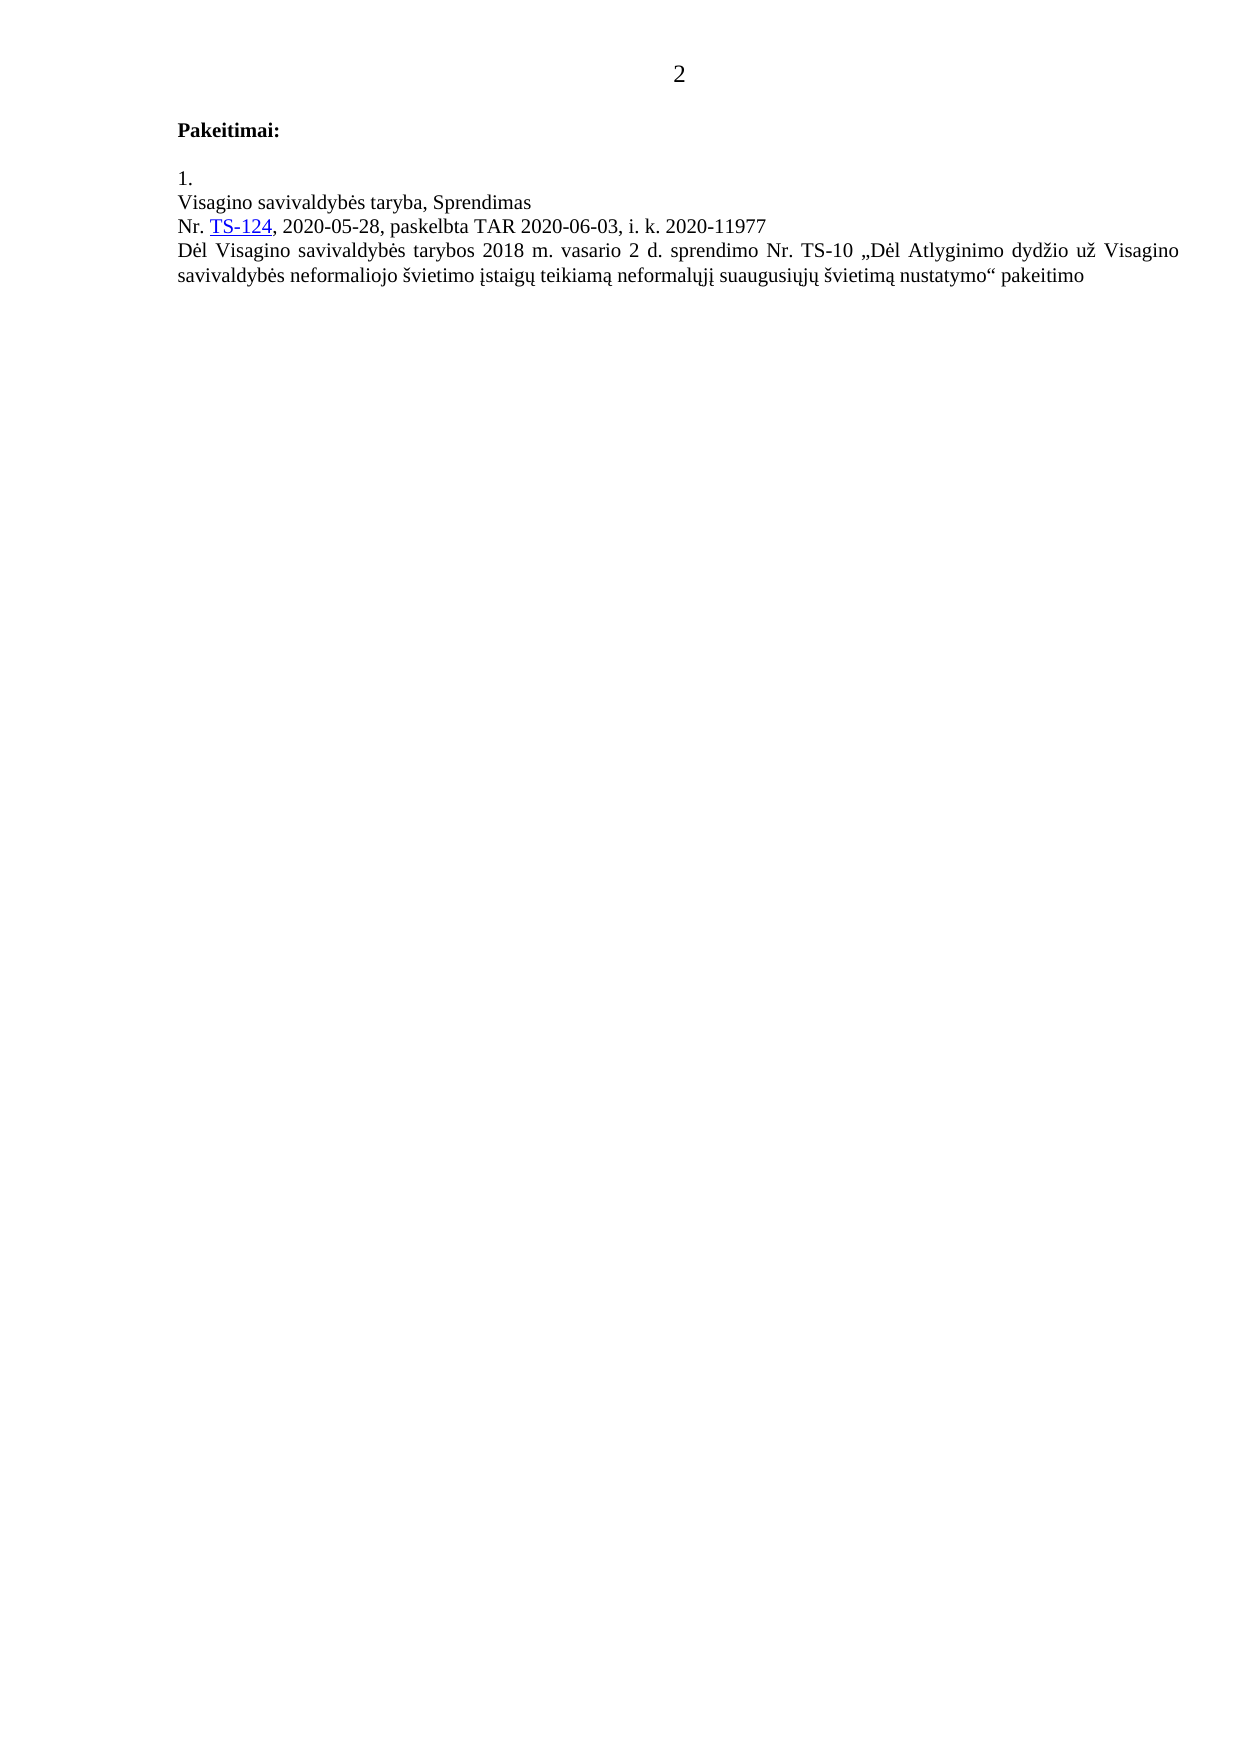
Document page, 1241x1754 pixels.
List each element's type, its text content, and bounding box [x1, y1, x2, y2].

text 1. [177, 166, 1181, 190]
text Dėl Visagino savivaldybės tarybos 2018 m. vasario 2 d. sprendimo Nr. TS-10 „Dėl Atlyginimo dydžio už Visagino savivaldybės neformaliojo švietimo įstaigų teikiamą neformalųjį suaugusiųjų švietimą nustatymo“ pakeitimo [177, 238, 1181, 287]
text Nr. TS-124, 2020-05-28, paskelbta TAR 2020-06-03, i. k. 2020-11977 [177, 214, 1181, 238]
text Pakeitimai: [177, 118, 1181, 142]
text Visagino savivaldybės taryba, Sprendimas [177, 190, 1181, 214]
